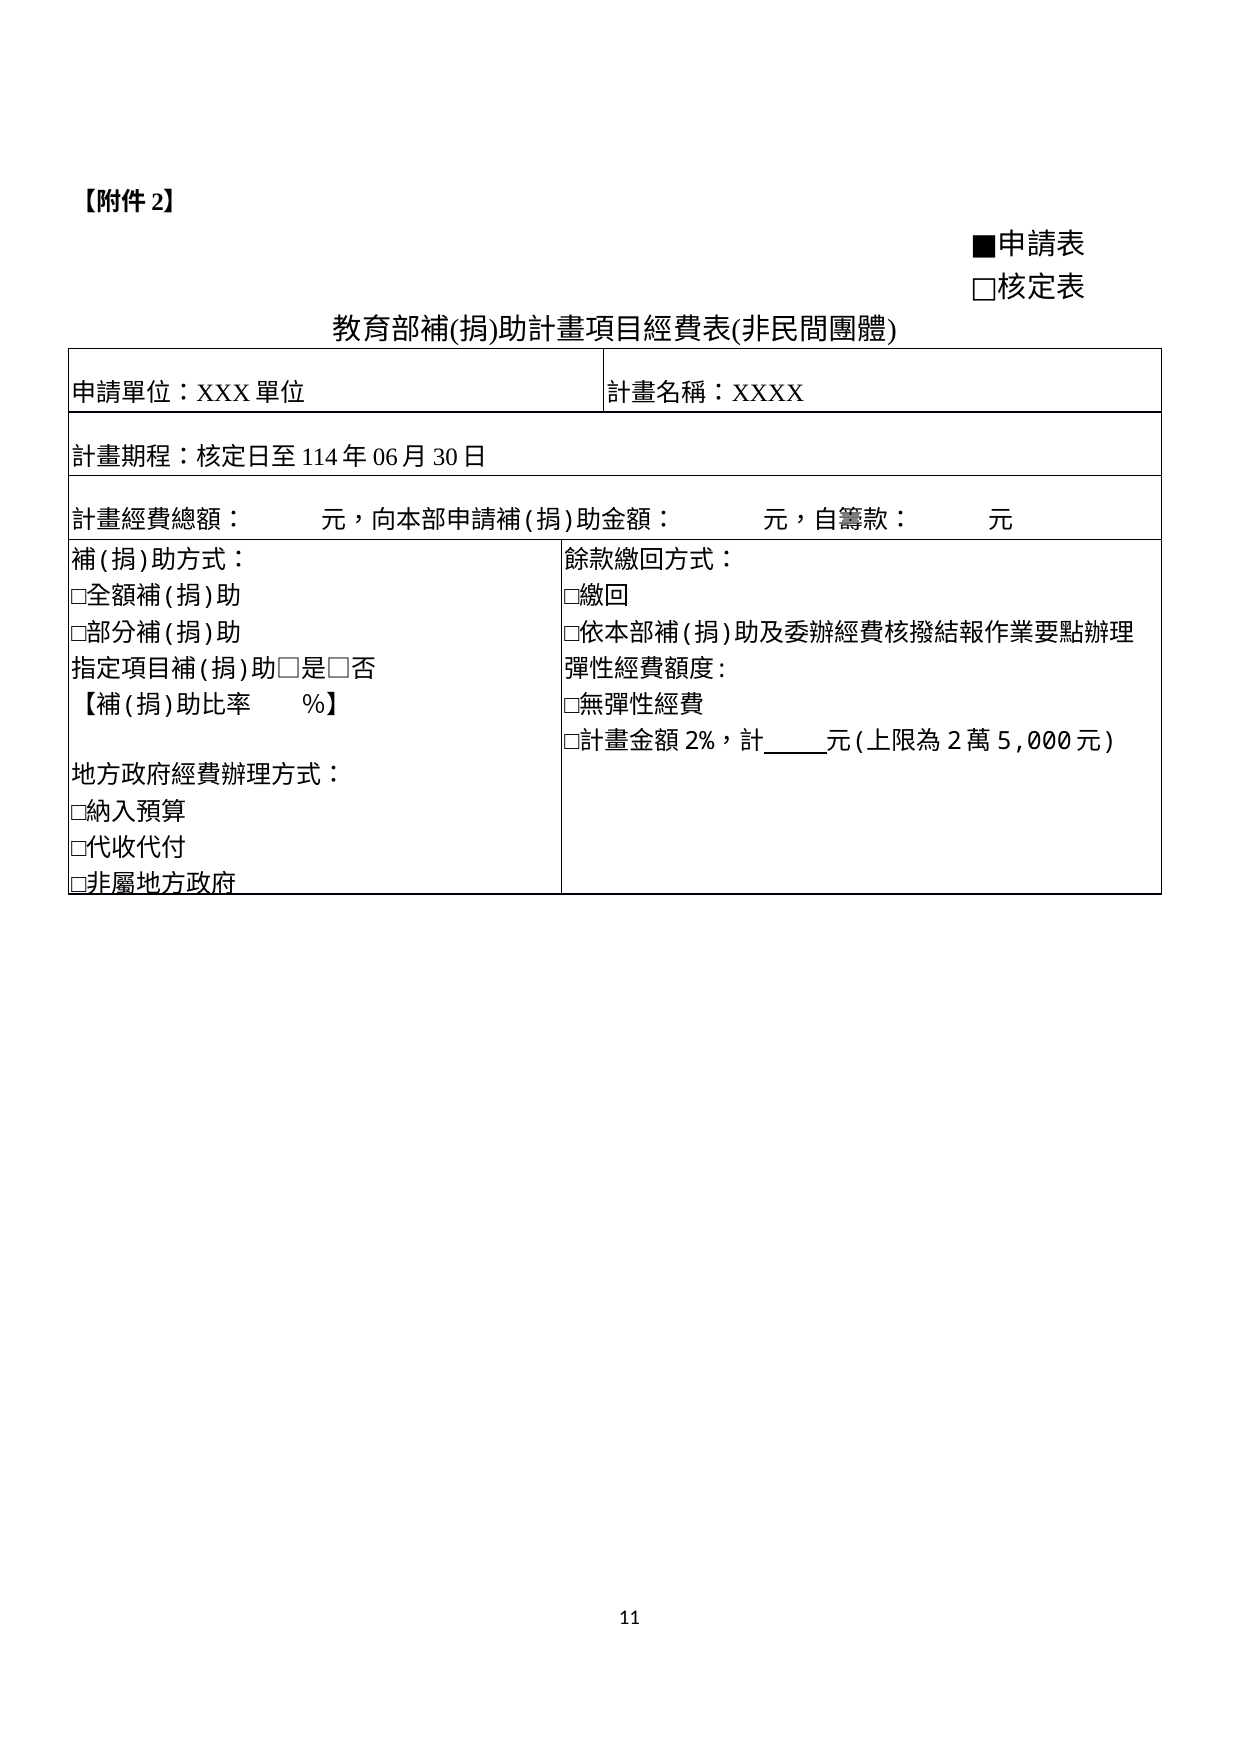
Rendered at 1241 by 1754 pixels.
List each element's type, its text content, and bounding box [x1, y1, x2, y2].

table_cell 申請單位：XXX單位 [69, 349, 603, 411]
table_header [702, 158, 1073, 221]
table_cell ■申請表 □核定表 [709, 221, 1161, 306]
table_header 【附件2】 [68, 158, 378, 221]
table_header [1073, 158, 1161, 221]
table_cell [499, 221, 551, 306]
table_cell [68, 221, 243, 306]
table_cell 計畫經費總額： 元，向本部申請補(捐)助金額： 元，自籌款： 元 [69, 476, 1161, 538]
table_header [378, 158, 492, 221]
table_cell 計畫名稱：XXXX [604, 349, 1161, 411]
table_cell 教育部補(捐)助計畫項目經費表(非民間團體) [68, 306, 1161, 348]
table_header [492, 158, 561, 221]
table_cell 計畫期程：核定日至114年06月30日 [69, 413, 1161, 475]
table_cell 餘款繳回方式： □繳回 □依本部補(捐)助及委辦經費核撥結報作業要點辦理 彈性經費額度: □無彈性經費 □計畫金額2%，計 元(上限為2萬5,000元) [562, 540, 1161, 893]
table_cell [243, 221, 373, 306]
table_cell 補(捐)助方式： □全額補(捐)助 □部分補(捐)助 指定項目補(捐)助□是□否 【補(捐)助比率 ％】 地方政府經費辦理方式： □納入預算 □代收代付 □非屬地方政府 [69, 540, 561, 893]
table_cell [373, 221, 499, 306]
table_cell [551, 221, 709, 306]
table_header [561, 158, 702, 221]
